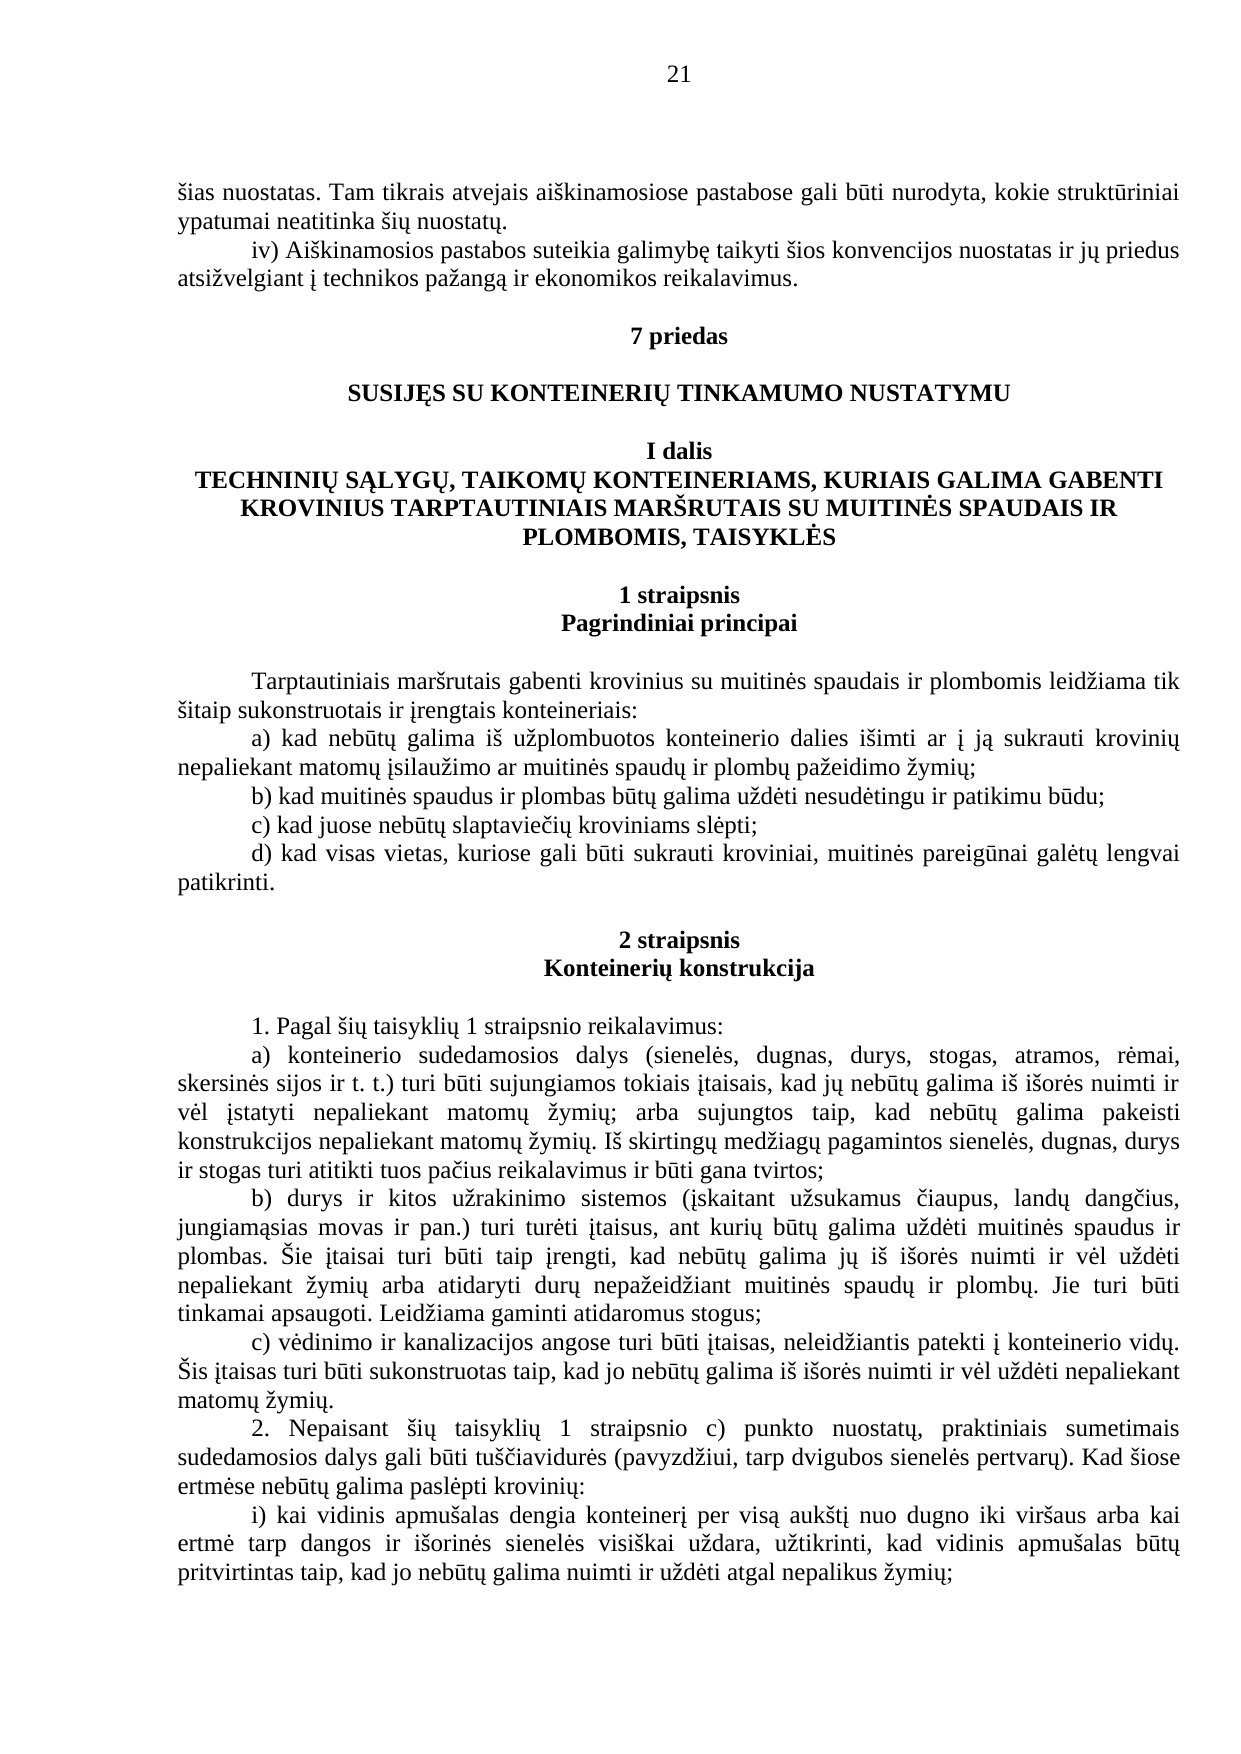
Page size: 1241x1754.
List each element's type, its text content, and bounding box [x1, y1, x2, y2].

text a) kad nebūtų galima iš užplombuotos konteinerio dalies išimti ar į ją sukrauti krovinių nepaliekant matomų įsilaužimo ar muitinės spaudų ir plombų pažeidimo žymių; [177, 723, 1181, 781]
text i) kai vidinis apmušalas dengia konteinerį per visą aukštį nuo dugno iki viršaus arba kai ertmė tarp dangos ir išorinės sienelės visiškai uždara, užtikrinti, kad vidinis apmušalas būtų pritvirtintas taip, kad jo nebūtų galima nuimti ir uždėti atgal nepalikus žymių; [177, 1500, 1181, 1586]
text techninių sąlygų, taikomų konteineriams, kuriais galima gabenti krovinius tarptautiniais maršrutais su muitinės spaudais ir plombomis, taisyklės [177, 465, 1181, 551]
text iv) Aiškinamosios pastabos suteikia galimybę taikyti šios konvencijos nuostatas ir jų priedus atsižvelgiant į technikos pažangą ir ekonomikos reikalavimus. [177, 235, 1181, 292]
text c) kad juose nebūtų slaptaviečių kroviniams slėpti; [177, 810, 1181, 838]
text I dalis [177, 436, 1181, 465]
text 2. Nepaisant šių taisyklių 1 straipsnio c) punkto nuostatų, praktiniais sumetimais sudedamosios dalys gali būti tuščiavidurės (pavyzdžiui, tarp dvigubos sienelės pertvarų). Kad šiose ertmėse nebūtų galima paslėpti krovinių: [177, 1413, 1181, 1500]
text a) konteinerio sudedamosios dalys (sienelės, dugnas, durys, stogas, atramos, rėmai, skersinės sijos ir t. t.) turi būti sujungiamos tokiais įtaisais, kad jų nebūtų galima iš išorės nuimti ir vėl įstatyti nepaliekant matomų žymių; arba sujungtos taip, kad nebūtų galima pakeisti konstrukcijos nepaliekant matomų žymių. Iš skirtingų medžiagų pagamintos sienelės, dugnas, durys ir stogas turi atitikti tuos pačius reikalavimus ir būti gana tvirtos; [177, 1040, 1181, 1183]
text 2 straipsnis [177, 925, 1181, 953]
text šias nuostatas. Tam tikrais atvejais aiškinamosiose pastabose gali būti nurodyta, kokie struktūriniai ypatumai neatitinka šių nuostatų. [177, 177, 1181, 235]
text 1. Pagal šių taisyklių 1 straipsnio reikalavimus: [177, 1011, 1181, 1040]
text b) kad muitinės spaudus ir plombas būtų galima uždėti nesudėtingu ir patikimu būdu; [177, 781, 1181, 810]
text susijęs su konteinerių tinkamumo nustatymu [177, 378, 1181, 407]
text 1 straipsnis [177, 580, 1181, 608]
text Pagrindiniai principai [177, 608, 1181, 637]
text d) kad visas vietas, kuriose gali būti sukrauti kroviniai, muitinės pareigūnai galėtų lengvai patikrinti. [177, 838, 1181, 896]
text 7 priedas [177, 321, 1181, 350]
text c) vėdinimo ir kanalizacijos angose turi būti įtaisas, neleidžiantis patekti į konteinerio vidų. Šis įtaisas turi būti sukonstruotas taip, kad jo nebūtų galima iš išorės nuimti ir vėl uždėti nepaliekant matomų žymių. [177, 1327, 1181, 1413]
text Konteinerių konstrukcija [177, 953, 1181, 982]
text Tarptautiniais maršrutais gabenti krovinius su muitinės spaudais ir plombomis leidžiama tik šitaip sukonstruotais ir įrengtais konteineriais: [177, 666, 1181, 723]
text b) durys ir kitos užrakinimo sistemos (įskaitant užsukamus čiaupus, landų dangčius, jungiamąsias movas ir pan.) turi turėti įtaisus, ant kurių būtų galima uždėti muitinės spaudus ir plombas. Šie įtaisai turi būti taip įrengti, kad nebūtų galima jų iš išorės nuimti ir vėl uždėti nepaliekant žymių arba atidaryti durų nepažeidžiant muitinės spaudų ir plombų. Jie turi būti tinkamai apsaugoti. Leidžiama gaminti atidaromus stogus; [177, 1183, 1181, 1327]
